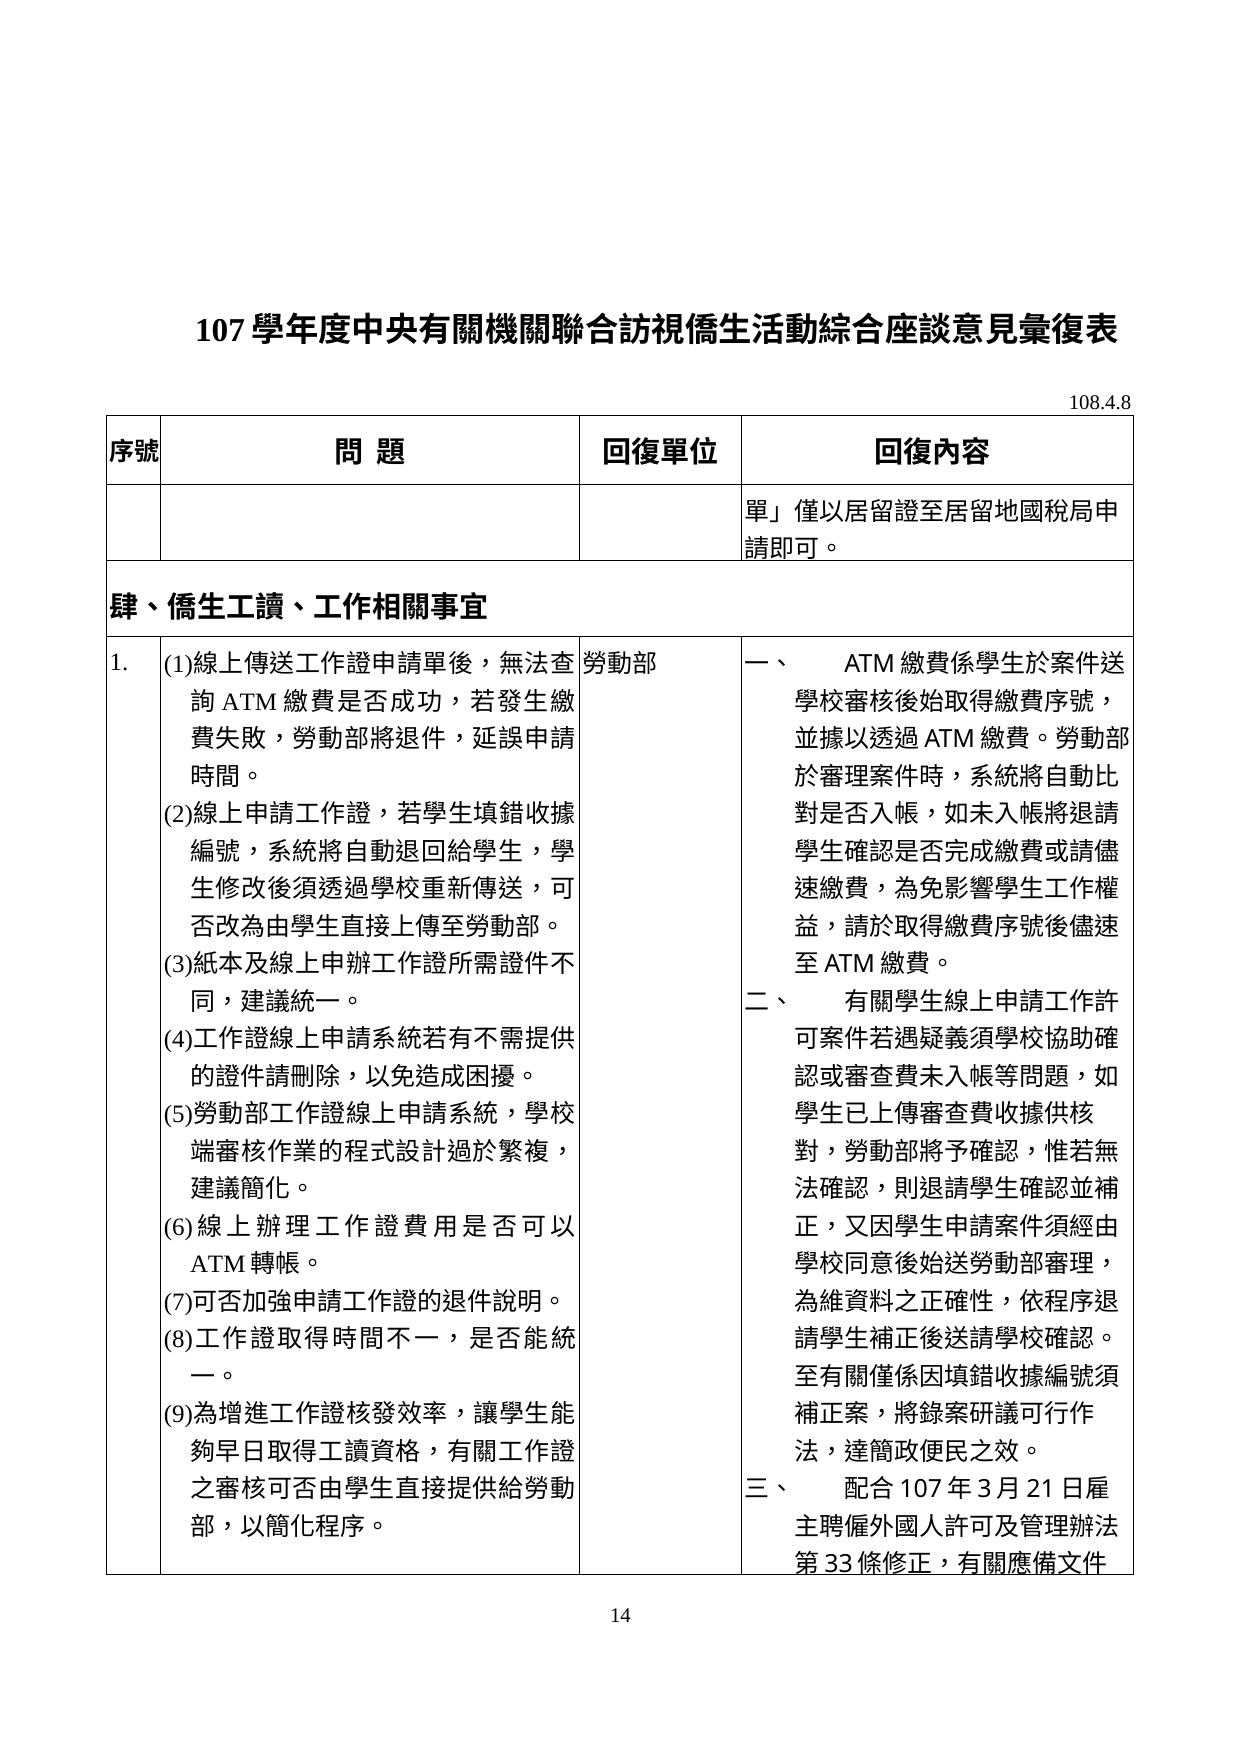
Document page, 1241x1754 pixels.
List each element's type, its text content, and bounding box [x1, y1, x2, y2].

table_cell [161, 485, 579, 559]
table_cell 肆、僑生工讀、工作相關事宜 [107, 561, 1133, 636]
table_cell 回復內容 [742, 416, 1133, 483]
table_cell 1. [107, 637, 160, 1574]
table_cell [580, 485, 741, 559]
table_cell [107, 485, 160, 559]
table_cell 回復單位 [580, 416, 741, 483]
table_cell (1)線上傳送工作證申請單後，無法查詢ATM繳費是否成功，若發生繳費失敗，勞動部將退件，延誤申請時間。 (2)線上申請工作證，若學生填錯收據編號，系統將自動退回給學生，學生修改後須透過學校重新傳送，可否改為由學生直接上傳至勞動部。 (3)紙本及線上申辦工作證所需證件不同，建議統一。 (4)工作證線上申請系統若有不需提供的證件請刪除，以免造成困擾。 (5)勞動部工作證線上申請系統，學校端審核作業的程式設計過於繁複，建議簡化。 (6)線上辦理工作證費用是否可以ATM轉帳。 (7)可否加強申請工作證的退件說明。 (8)工作證取得時間不一，是否能統一。 (9)為增進工作證核發效率，讓學生能夠早日取得工讀資格，有關工作證之審核可否由學生直接提供給勞動部，以簡化程序。 [161, 637, 579, 1574]
table_cell 序號 [107, 416, 160, 483]
table_cell 勞動部 [580, 637, 741, 1574]
table_cell 單」僅以居留證至居留地國稅局申請即可。 [742, 485, 1133, 559]
table_header 107學年度中央有關機關聯合訪視僑生活動綜合座談意見彙復表 108.4.8 [106, 164, 1134, 415]
table_cell ATM繳費係學生於案件送學校審核後始取得繳費序號，並據以透過ATM繳費。勞動部於審理案件時，系統將自動比對是否入帳，如未入帳將退請學生確認是否完成繳費或請儘速繳費，為免影響學生工作權益，請於取得繳費序號後儘速至ATM繳費。 有關學生線上申請工作許可案件若遇疑義須學校協助確認或審查費未入帳等問題，如學生已上傳審查費收據供核對，勞動部將予確認，惟若無法確認，則退請學生確認並補正，又因學生申請案件須經由學校同意後始送勞動部審理，為維資料之正確性，依程序退請學生補正後送請學校確認。至有關僅係因填錯收據編號須補正案，將錄案研議可行作法，達簡政便民之效。 配合107年3月21日雇主聘僱外國人許可及管理辦法第33條修正，有關應備文件 [742, 637, 1133, 1574]
table_cell 問 題 [161, 416, 579, 483]
